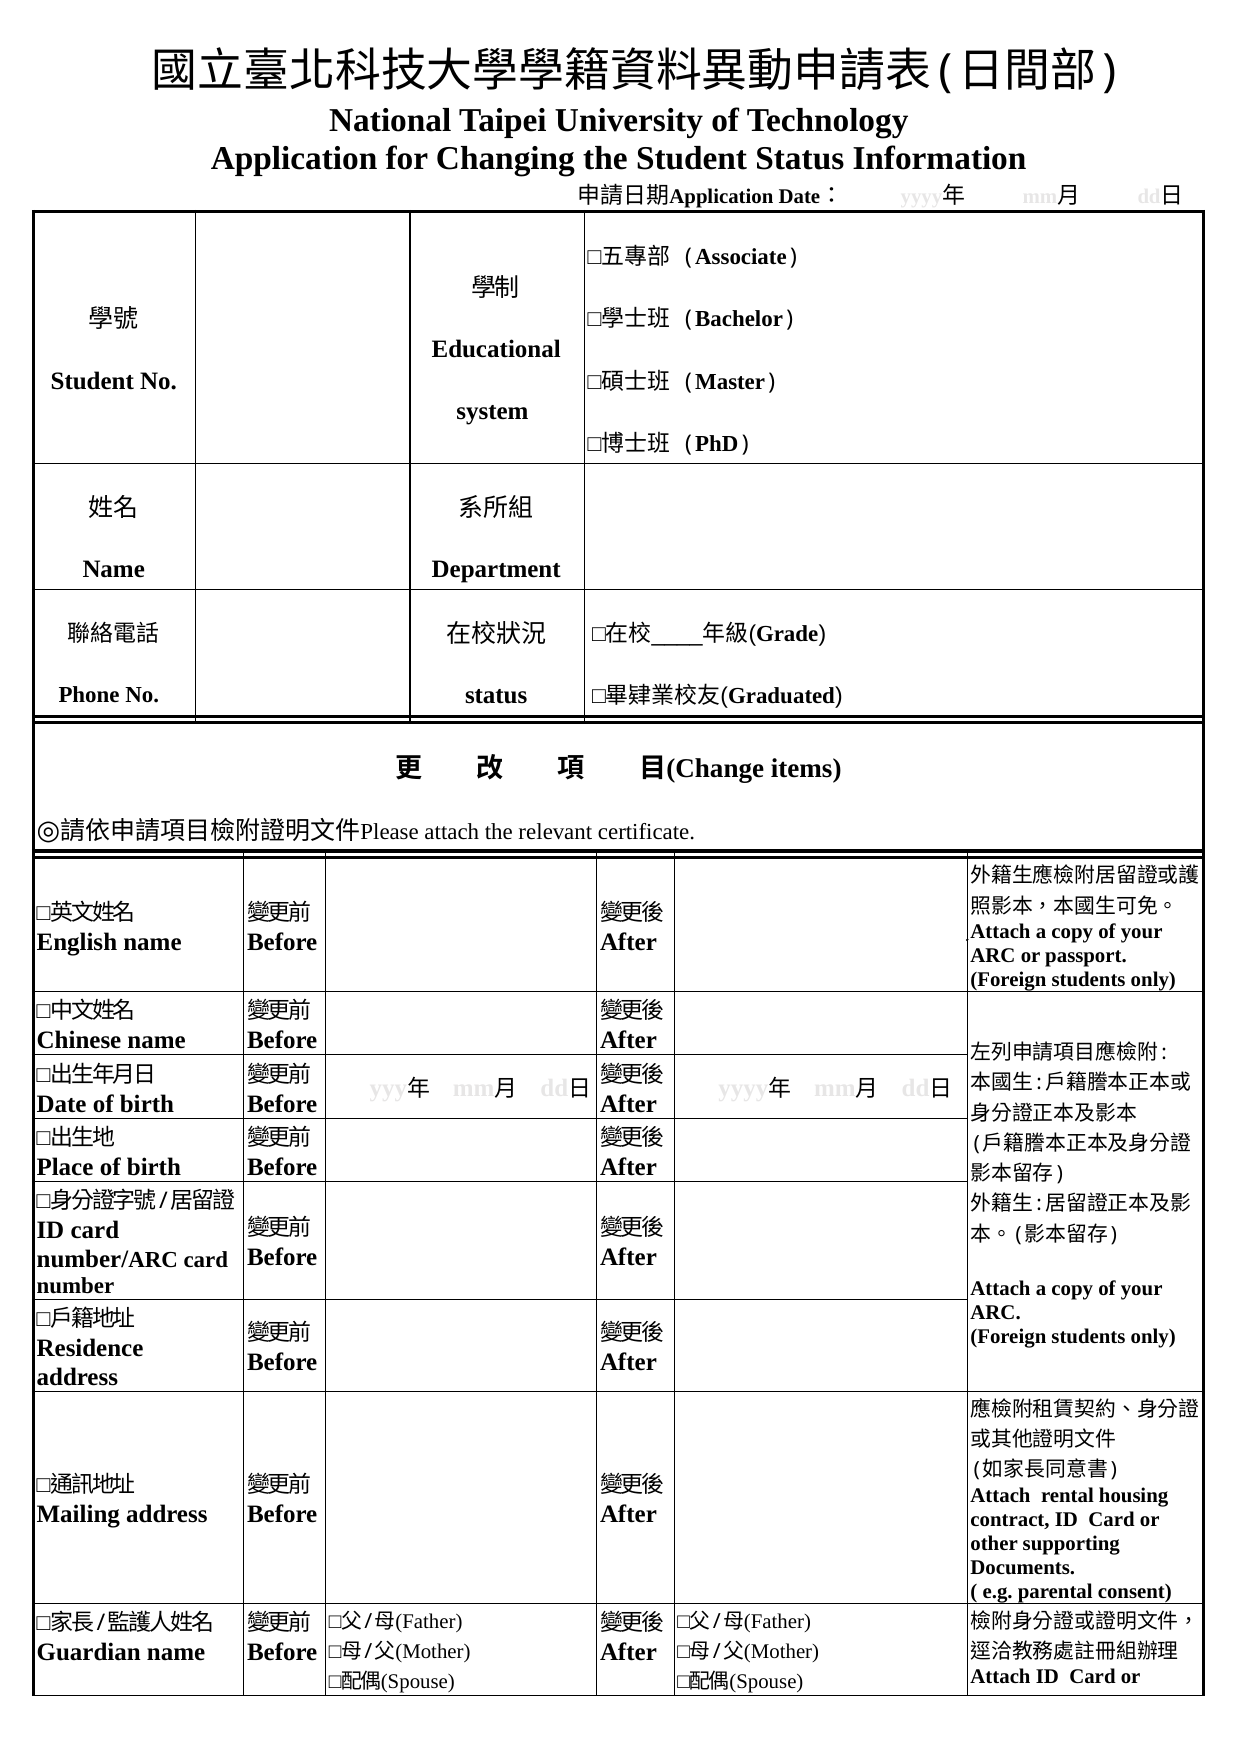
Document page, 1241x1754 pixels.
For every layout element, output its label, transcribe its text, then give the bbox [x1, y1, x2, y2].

table_cell 系所組 Department [411, 464, 584, 589]
table_cell □在校____年級(Grade) □畢肄業校友(Graduated) [585, 590, 1202, 715]
table_cell 聯絡電話 Phone No. [35, 590, 195, 715]
table_cell 外籍生應檢附居留證或護照影本，本國生可免。 Attach a copy of your ARC or passport. (Foreign students only) [968, 859, 1202, 991]
table_cell [196, 590, 409, 715]
table_cell [326, 1300, 596, 1391]
text 國立臺北科技大學學籍資料異動申請表(日間部) [112, 33, 1162, 100]
table_cell [326, 859, 596, 991]
table_cell 應檢附租賃契約、身分證或其他證明文件 (如家長同意書) Attach rental housing contract, ID Card or other supporting Documents. ( e.g. parental consent) [968, 1392, 1202, 1603]
table_cell □英文姓名 English name [35, 859, 243, 991]
table_cell 變更後 After [597, 859, 674, 991]
table_cell □通訊地址 Mailing address [35, 1392, 243, 1603]
table_cell 變更後 After [597, 1300, 674, 1391]
table_cell 變更前 Before [244, 1119, 325, 1181]
table_cell [675, 1182, 967, 1299]
table_cell [675, 1300, 967, 1391]
table_cell [196, 464, 409, 589]
table_cell [675, 859, 967, 991]
table_cell [326, 1119, 596, 1181]
table_header □五專部 (Associate) □學士班 (Bachelor) □碩士班 (Master) □博士班 (PhD) [585, 213, 1202, 463]
table_header 學號 Student No. [35, 213, 195, 463]
text 申請日期Application Date： yyyy年 mm月 dd日 [75, 176, 1206, 210]
table_cell □家長/監護人姓名 Guardian name [35, 1604, 243, 1695]
table_cell □中文姓名 Chinese name [35, 992, 243, 1054]
table_cell □父/母(Father) □母/父(Mother) □配偶(Spouse) [326, 1604, 596, 1695]
table_cell 變更前 Before [244, 1604, 325, 1695]
table_cell 變更前 Before [244, 992, 325, 1054]
text National Taipei University of Technology [75, 100, 1162, 138]
table_cell [675, 992, 967, 1054]
table_cell [585, 464, 1202, 589]
table_cell [326, 992, 596, 1054]
table_cell 變更後 After [597, 1055, 674, 1117]
table_cell □身分證字號/居留證 ID card number/ARC card number [35, 1182, 243, 1299]
table_cell 變更後 After [597, 1182, 674, 1299]
text Application for Changing the Student Status Information [75, 138, 1162, 176]
table_cell 變更前 Before [244, 1392, 325, 1603]
table_cell □戶籍地址 Residence address [35, 1300, 243, 1391]
table_header 學制 Educational system [411, 213, 584, 463]
table_cell 檢附身分證或證明文件，逕洽教務處註冊組辦理 Attach ID Card or [968, 1604, 1202, 1695]
table_cell □父/母(Father) □母/父(Mother) □配偶(Spouse) [675, 1604, 967, 1695]
table_header [196, 213, 409, 463]
table_cell 變更後 After [597, 992, 674, 1054]
table_cell [326, 1182, 596, 1299]
table_cell 在校狀況 status [411, 590, 584, 715]
table_cell yyyy年 mm月 dd日 [675, 1055, 967, 1117]
table_cell 變更前 Before [244, 1055, 325, 1117]
table_cell □出生年月日 Date of birth [35, 1055, 243, 1117]
table_cell yyy年 mm月 dd日 [326, 1055, 596, 1117]
table_cell 變更前 Before [244, 1300, 325, 1391]
table_cell [326, 1392, 596, 1603]
table_cell 變更後 After [597, 1604, 674, 1695]
table_cell 姓名 Name [35, 464, 195, 589]
table_cell 變更後 After [597, 1119, 674, 1181]
table_cell 變更前 Before [244, 859, 325, 991]
table_cell [675, 1119, 967, 1181]
table_cell 變更前 Before [244, 1182, 325, 1299]
table_cell 左列申請項目應檢附: 本國生:戶籍謄本正本或身分證正本及影本 (戶籍謄本正本及身分證影本留存) 外籍生:居留證正本及影本。(影本留存) Attach a copy of your ARC. (Foreign students only) [968, 992, 1202, 1391]
table_cell □出生地 Place of birth [35, 1119, 243, 1181]
table_cell [675, 1392, 967, 1603]
table_cell 變更後 After [597, 1392, 674, 1603]
table_cell 更 改 項 目(Change items) ◎請依申請項目檢附證明文件Please attach the relevant certificate. [35, 724, 1202, 849]
